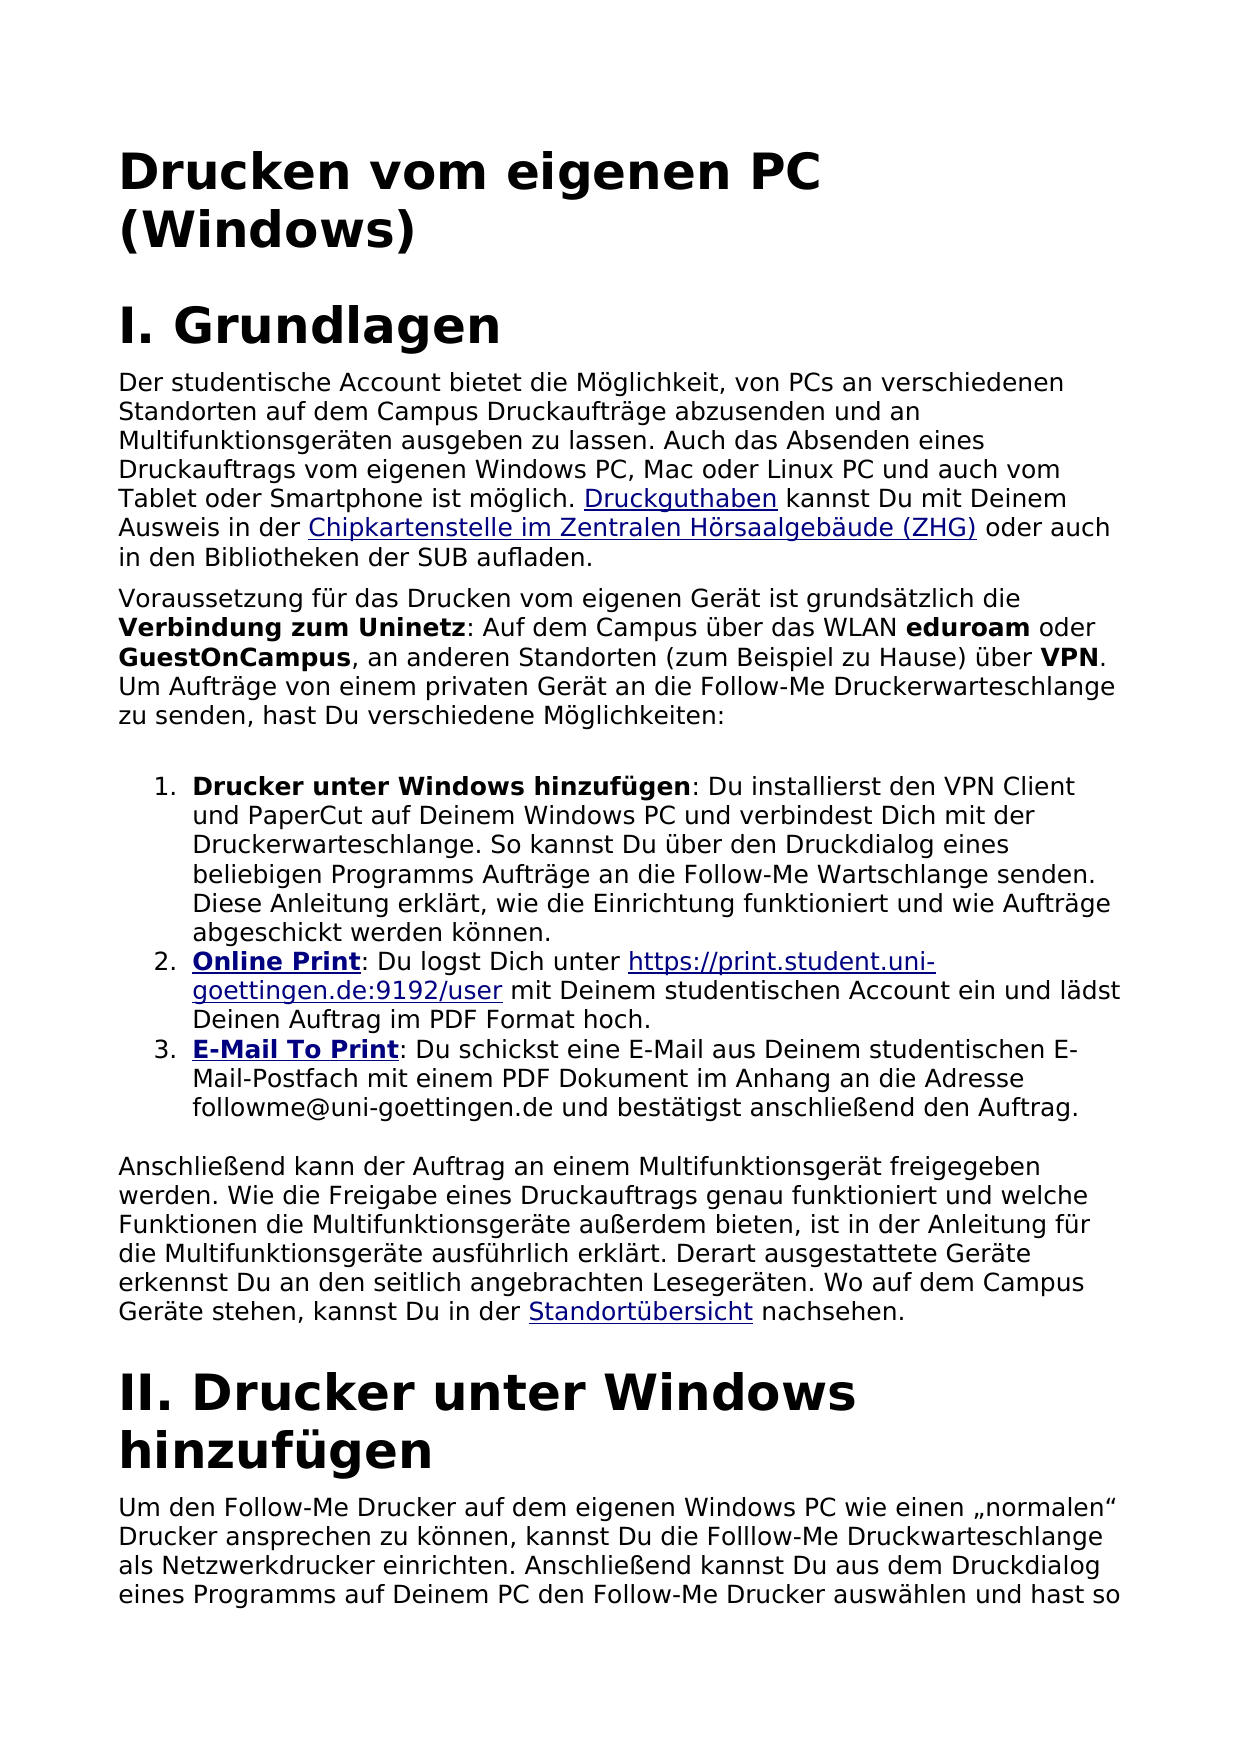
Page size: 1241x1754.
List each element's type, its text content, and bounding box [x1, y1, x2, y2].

subtitle II. Drucker unter Windows hinzufügen [118, 1364, 1122, 1481]
subtitle I. Grundlagen [118, 297, 1122, 355]
subtitle Drucken vom eigenen PC (Windows) [118, 143, 1122, 259]
text Der studentische Account bietet die Möglichkeit, von PCs an verschiedenen Standorten auf dem Campus Druckaufträge abzusenden und an Multifunktionsgeräten ausgeben zu lassen. Auch das Absenden eines Druckauftrags vom eigenen Windows PC, Mac oder Linux PC und auch vom Tablet oder Smartphone ist möglich. Druckguthaben kannst Du mit Deinem Ausweis in der Chipkartenstelle im Zentralen Hörsaalgebäude (ZHG) oder auch in den Bibliotheken der SUB aufladen. [118, 368, 1122, 572]
text Um den Follow-Me Drucker auf dem eigenen Windows PC wie einen „normalen“ Drucker ansprechen zu können, kannst Du die Folllow-Me Druckwarteschlange als Netzwerkdrucker einrichten. Anschließend kannst Du aus dem Druckdialog eines Programms auf Deinem PC den Follow-Me Drucker auswählen und hast so [118, 1493, 1122, 1610]
list Online Print: Du logst Dich unter https://print.student.uni-goettingen.de:9192/user mit Deinem studentischen Account ein und lädst Deinen Auftrag im PDF Format hoch. [177, 947, 1122, 1035]
list E-Mail To Print: Du schickst eine E-Mail aus Deinem studentischen E-Mail-Postfach mit einem PDF Dokument im Anhang an die Adresse followme@uni-goettingen.de und bestätigst anschließend den Auftrag. [177, 1035, 1122, 1122]
list Drucker unter Windows hinzufügen: Du installierst den VPN Client und PaperCut auf Deinem Windows PC und verbindest Dich mit der Druckerwarteschlange. So kannst Du über den Druckdialog eines beliebigen Programms Aufträge an die Follow-Me Wartschlange senden. Diese Anleitung erklärt, wie die Einrichtung funktioniert und wie Aufträge abgeschickt werden können. [177, 772, 1122, 947]
text Anschließend kann der Auftrag an einem Multifunktionsgerät freigegeben werden. Wie die Freigabe eines Druckauftrags genau funktioniert und welche Funktionen die Multifunktionsgeräte außerdem bieten, ist in der Anleitung für die Multifunktionsgeräte ausführlich erklärt. Derart ausgestattete Geräte erkennst Du an den seitlich angebrachten Lesegeräten. Wo auf dem Campus Geräte stehen, kannst Du in der Standortübersicht nachsehen. [118, 1152, 1122, 1327]
text Voraussetzung für das Drucken vom eigenen Gerät ist grundsätzlich die Verbindung zum Uninetz: Auf dem Campus über das WLAN eduroam oder GuestOnCampus, an anderen Standorten (zum Beispiel zu Hause) über VPN. Um Aufträge von einem privaten Gerät an die Follow-Me Druckerwarteschlange zu senden, hast Du verschiedene Möglichkeiten: [118, 584, 1122, 730]
